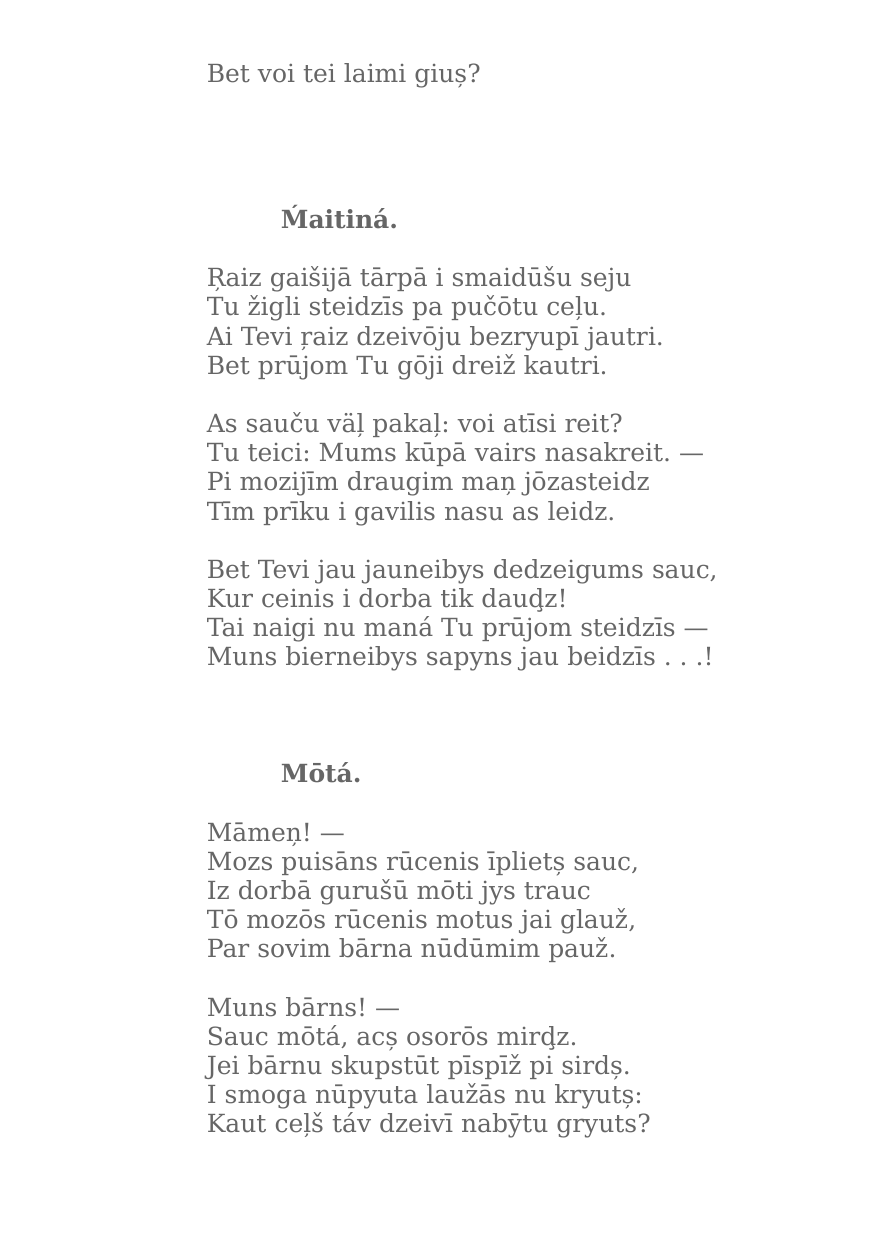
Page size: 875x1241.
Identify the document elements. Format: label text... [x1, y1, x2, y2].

text Tu teici: Mums kūpā vairs nasakreit. — [207, 438, 815, 468]
text Kaut ceļš táv dzeivī nabȳtu gryuts? [207, 1109, 815, 1139]
text Mozs puisāns rūcenis īplietș sauc, [207, 847, 815, 876]
text I smoga nūpyuta laužās nu kryutș: [207, 1080, 815, 1109]
text Sauc mōtá, acș osorōs mirḑz. [207, 1022, 815, 1051]
text Māmeņ! — [207, 818, 815, 847]
text Pi mozijīm draugim maņ jōzasteidz [207, 468, 815, 497]
text As sauču väļ pakaļ: voi atīsi reit? [207, 409, 815, 438]
text Iz dorbā gurušū mōti jys trauc [207, 876, 815, 905]
text Bet voi tei laimi giuș? [207, 59, 815, 88]
text Ŗaiz gaišijā tārpā i smaidūšu seju [207, 263, 815, 293]
text Tō mozōs rūcenis motus jai glauž, [207, 905, 815, 934]
text Tu žigli steidzīs pa pučōtu ceļu. [207, 293, 815, 322]
text Kur ceinis i dorba tik dauḑz! [207, 584, 815, 613]
text Bet prūjom Tu gōji dreiž kautri. [207, 351, 815, 380]
text Par sovim bārna nūdūmim pauž. [207, 934, 815, 964]
text Ai Tevi ŗaiz dzeivōju bezryupī jautri. [207, 322, 815, 351]
text Muns bārns! — [207, 993, 815, 1022]
text Tīm prīku i gavilis nasu as leidz. [207, 497, 815, 526]
text Mōtá. [207, 759, 815, 789]
text Ḿaitiná. [207, 205, 815, 234]
text Jei bārnu skupstūt pīspīž pi sirdș. [207, 1051, 815, 1080]
text Muns bierneibys sapyns jau beidzīs . . .! [207, 643, 815, 672]
text Tai naigi nu maná Tu prūjom steidzīs — [207, 613, 815, 643]
text Bet Tevi jau jauneibys dedzeigums sauc, [207, 555, 815, 584]
